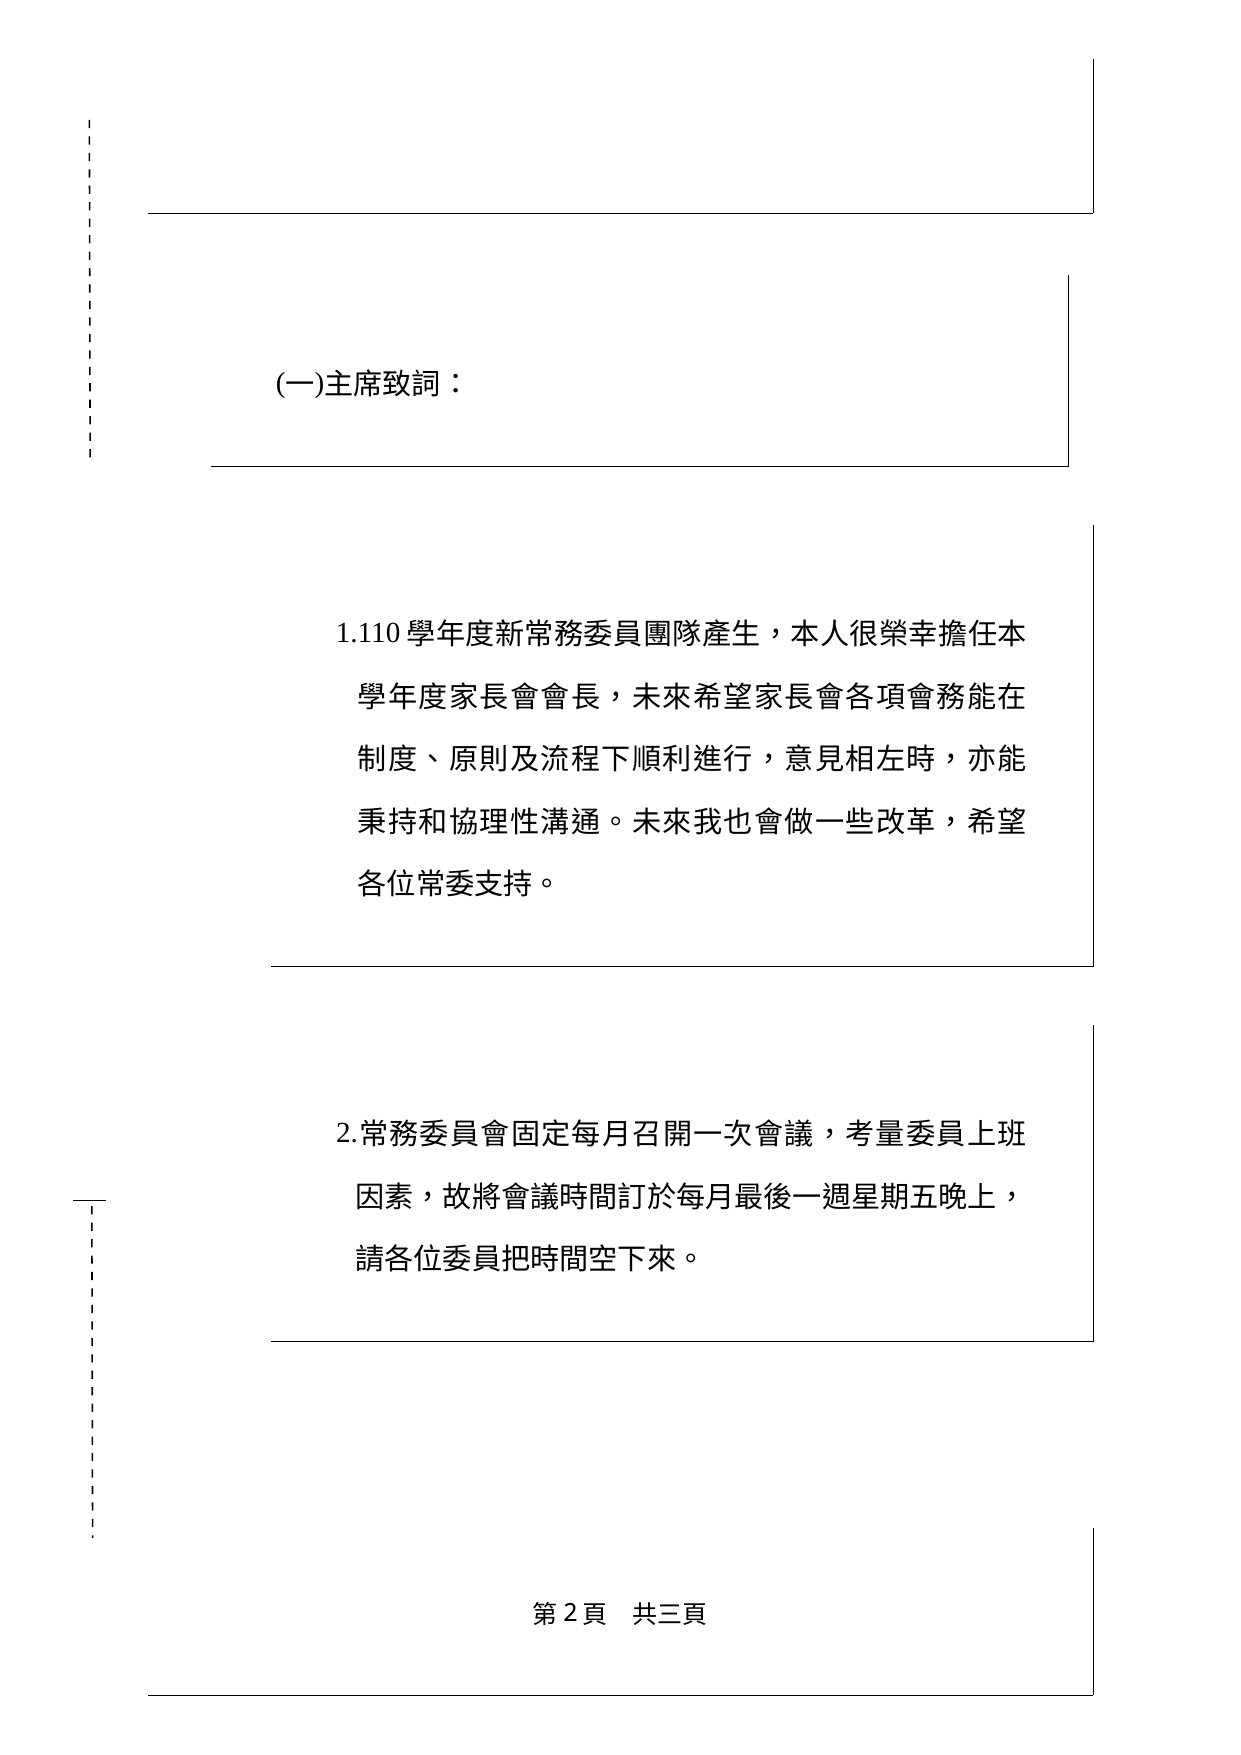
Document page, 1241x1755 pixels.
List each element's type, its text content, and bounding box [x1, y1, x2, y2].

text 2.常務委員會固定每月召開一次會議，考量委員上班因素，故將會議時間訂於每月最後一週星期五晚上，請各位委員把時間空下來。 [271, 1025, 1093, 1341]
text (一)主席致詞： [211, 275, 1068, 466]
text 1.110學年度新常務委員團隊產生，本人很榮幸擔任本學年度家長會會長，未來希望家長會各項會務能在制度、原則及流程下順利進行，意見相左時，亦能秉持和協理性溝通。未來我也會做一些改革，希望各位常委支持。 [271, 525, 1093, 966]
